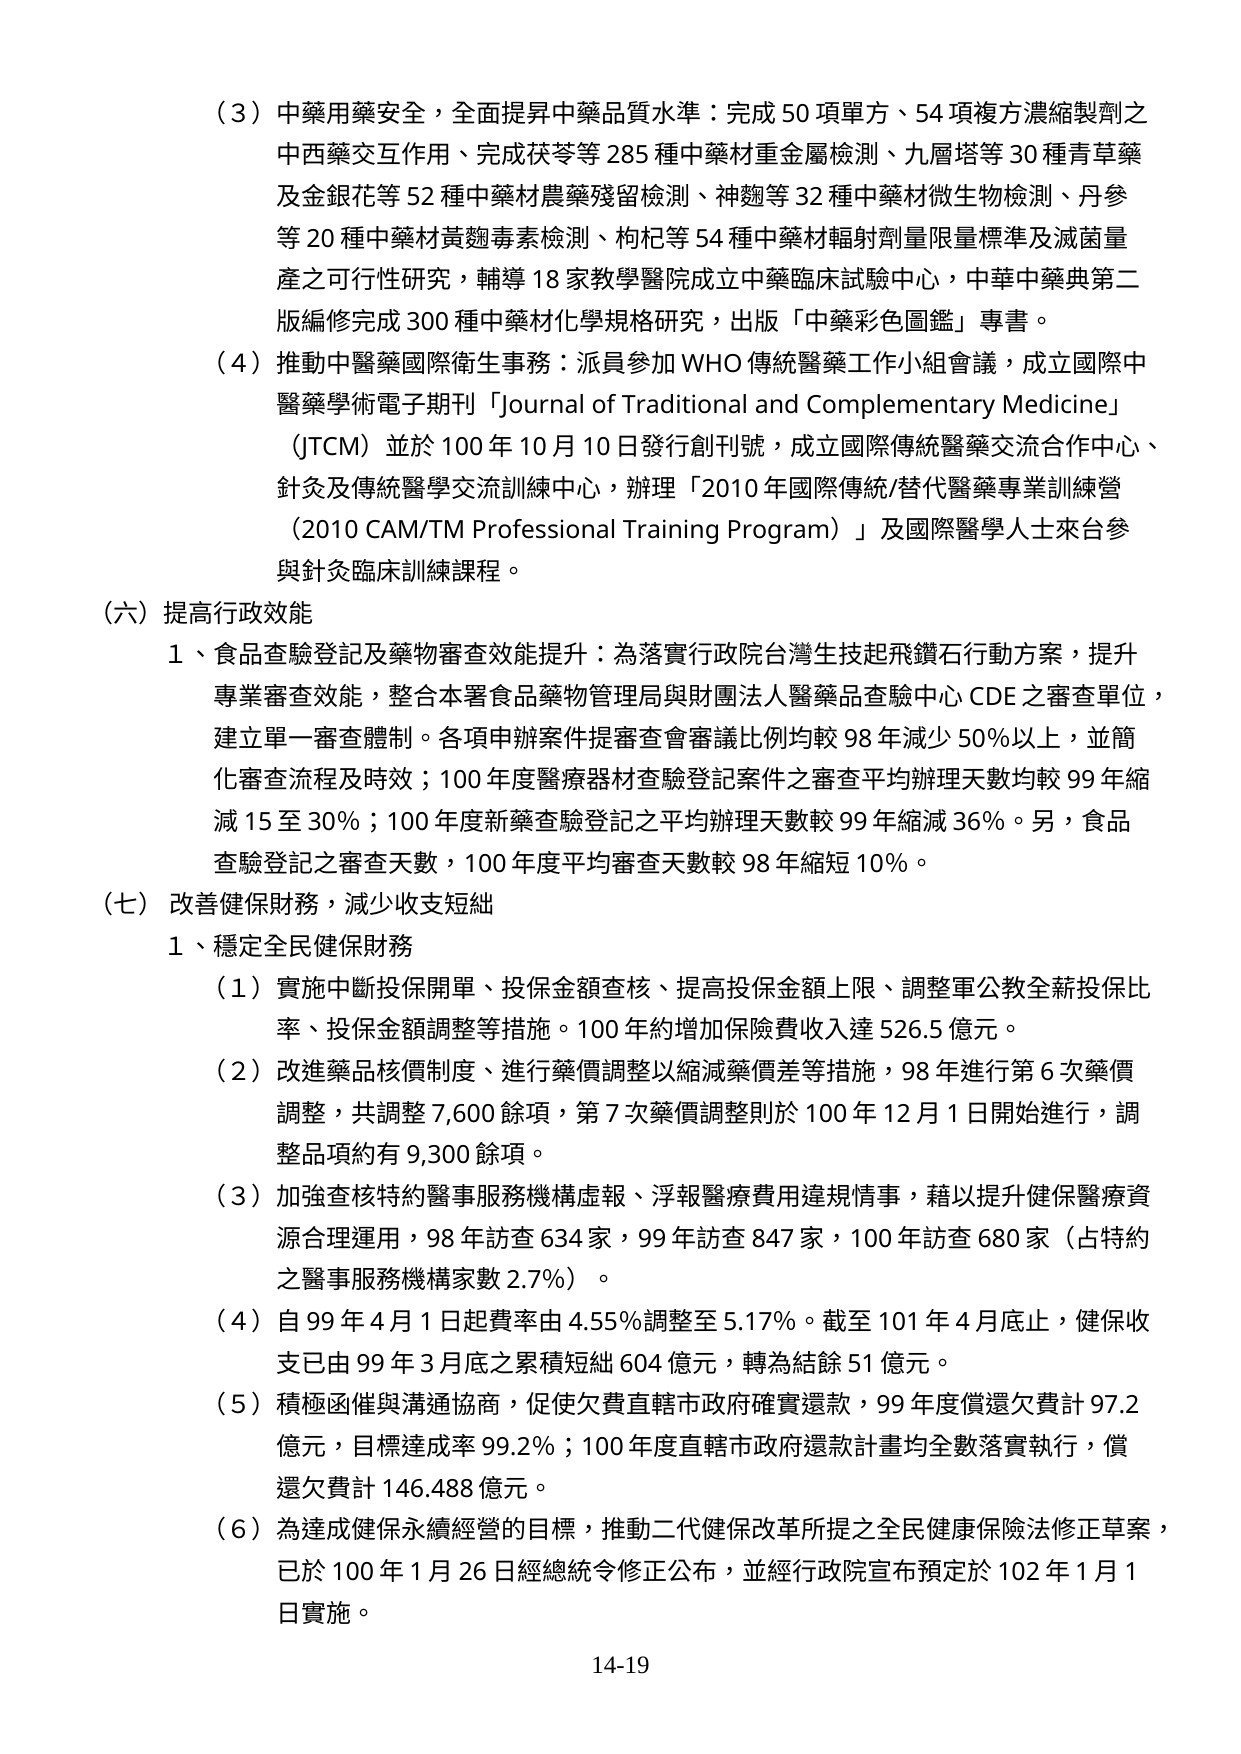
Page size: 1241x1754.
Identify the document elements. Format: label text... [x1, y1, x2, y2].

text （３）中藥用藥安全，全面提昇中藥品質水準：完成50項單方、54項複方濃縮製劑之中西藥交互作用、完成茯苓等285種中藥材重金屬檢測、九層塔等30種青草藥及金銀花等52種中藥材農藥殘留檢測、神麴等32種中藥材微生物檢測、丹參等20種中藥材黃麴毒素檢測、枸杞等54種中藥材輻射劑量限量標準及滅菌量產之可行性研究，輔導18家教學醫院成立中藥臨床試驗中心，中華中藥典第二版編修完成300種中藥材化學規格研究，出版「中藥彩色圖鑑」專書。 [201, 89, 1152, 339]
text （４）自99年4月1日起費率由4.55％調整至5.17％。截至101年4月底止，健保收支已由99年3月底之累積短絀604億元，轉為結餘51億元。 [201, 1297, 1152, 1380]
text （３）加強查核特約醫事服務機構虛報、浮報醫療費用違規情事，藉以提升健保醫療資源合理運用，98年訪查634家，99年訪查847家，100年訪查680家（占特約之醫事服務機構家數2.7％）。 [201, 1172, 1152, 1297]
text （七） 改善健保財務，減少收支短絀 [89, 880, 1152, 922]
text （六）提高行政效能 [89, 589, 1152, 630]
text （６）為達成健保永續經營的目標，推動二代健保改革所提之全民健康保險法修正草案，已於100年1月26日經總統令修正公布，並經行政院宣布預定於102年1月1日實施。 [201, 1505, 1152, 1630]
text （２）改進藥品核價制度、進行藥價調整以縮減藥價差等措施，98年進行第6次藥價調整，共調整7,600餘項，第7次藥價調整則於100年12月1日開始進行，調整品項約有9,300餘項。 [201, 1047, 1152, 1172]
text １、穩定全民健保財務 [164, 922, 1152, 964]
text （１）實施中斷投保開單、投保金額查核、提高投保金額上限、調整軍公教全薪投保比率、投保金額調整等措施。100年約增加保險費收入達526.5億元。 [201, 964, 1152, 1047]
text １、食品查驗登記及藥物審查效能提升：為落實行政院台灣生技起飛鑽石行動方案，提升專業審查效能，整合本署食品藥物管理局與財團法人醫藥品查驗中心CDE之審查單位，建立單一審查體制。各項申辦案件提審查會審議比例均較98年減少50％以上，並簡化審查流程及時效；100年度醫療器材查驗登記案件之審查平均辦理天數均較99年縮減15至30％；100年度新藥查驗登記之平均辦理天數較99年縮減36％。另，食品查驗登記之審查天數，100年度平均審查天數較98年縮短10％。 [164, 630, 1152, 880]
text （５）積極函催與溝通協商，促使欠費直轄市政府確實還款，99年度償還欠費計97.2億元，目標達成率99.2％；100年度直轄市政府還款計畫均全數落實執行，償還欠費計146.488億元。 [201, 1380, 1152, 1505]
text （４）推動中醫藥國際衛生事務：派員參加WHO傳統醫藥工作小組會議，成立國際中醫藥學術電子期刊「Journal of Traditional and Complementary Medicine」（JTCM）並於100年10月10日發行創刊號，成立國際傳統醫藥交流合作中心、針灸及傳統醫學交流訓練中心，辦理「2010年國際傳統/替代醫藥專業訓練營（2010 CAM/TM Professional Training Program）」及國際醫學人士來台參與針灸臨床訓練課程。 [201, 339, 1152, 589]
